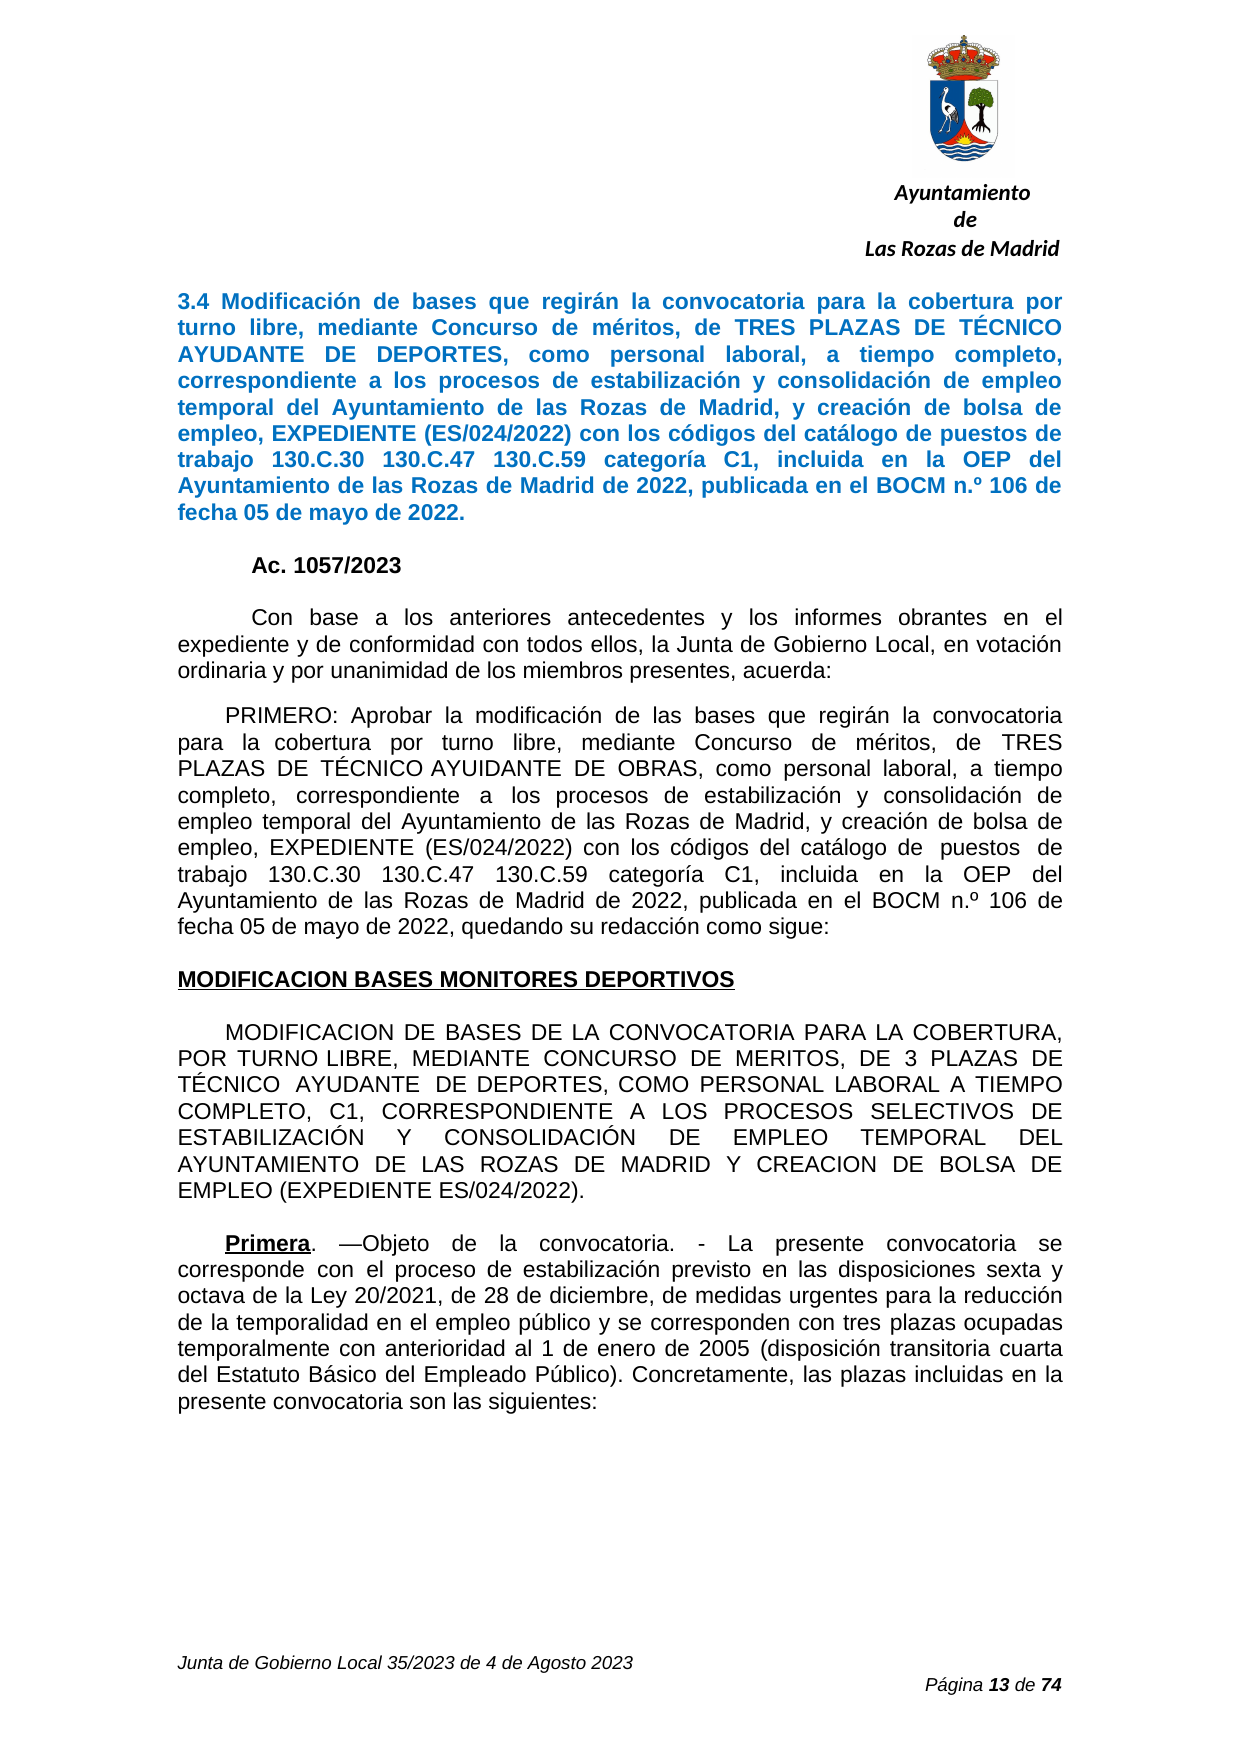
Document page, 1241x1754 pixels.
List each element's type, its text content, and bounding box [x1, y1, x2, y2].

text MODIFICACION BASES MONITORES DEPORTIVOS [177, 966, 1063, 992]
text Con base a los anteriores antecedentes y los informes obrantes en el expediente y de conformidad con todos ellos, la Junta de Gobierno Local, en votación ordinaria y por unanimidad de los miembros presentes, acuerda: [177, 604, 1063, 683]
text MODIFICACION DE BASES DE LA CONVOCATORIA PARA LA COBERTURA, POR TURNO LIBRE, MEDIANTE CONCURSO DE MERITOS, DE 3 PLAZAS DE TÉCNICO AYUDANTE DE DEPORTES, COMO PERSONAL LABORAL A TIEMPO COMPLETO, C1, CORRESPONDIENTE A LOS PROCESOS SELECTIVOS DE ESTABILIZACIÓN Y CONSOLIDACIÓN DE EMPLEO TEMPORAL DEL AYUNTAMIENTO DE LAS ROZAS DE MADRID Y CREACION DE BOLSA DE EMPLEO (EXPEDIENTE ES/024/2022). [177, 1019, 1063, 1203]
text Primera. —Objeto de la convocatoria. - La presente convocatoria se corresponde con el proceso de estabilización previsto en las disposiciones sexta y octava de la Ley 20/2021, de 28 de diciembre, de medidas urgentes para la reducción de la temporalidad en el empleo público y se corresponden con tres plazas ocupadas temporalmente con anterioridad al 1 de enero de 2005 (disposición transitoria cuarta del Estatuto Básico del Empleado Público). Concretamente, las plazas incluidas en la presente convocatoria son las siguientes: [177, 1229, 1063, 1414]
text 3.4 Modificación de bases que regirán la convocatoria para la cobertura por turno libre, mediante Concurso de méritos, de TRES PLAZAS DE TÉCNICO AYUDANTE DE DEPORTES, como personal laboral, a tiempo completo, correspondiente a los procesos de estabilización y consolidación de empleo temporal del Ayuntamiento de las Rozas de Madrid, y creación de bolsa de empleo, EXPEDIENTE (ES/024/2022) con los códigos del catálogo de puestos de trabajo 130.C.30 130.C.47 130.C.59 categoría C1, incluida en la OEP del Ayuntamiento de las Rozas de Madrid de 2022, publicada en el BOCM n.º 106 de fecha 05 de mayo de 2022. [177, 288, 1063, 525]
text PRIMERO: Aprobar la modificación de las bases que regirán la convocatoria para la cobertura por turno libre, mediante Concurso de méritos, de TRES PLAZAS DE TÉCNICO AYUIDANTE DE OBRAS, como personal laboral, a tiempo completo, correspondiente a los procesos de estabilización y consolidación de empleo temporal del Ayuntamiento de las Rozas de Madrid, y creación de bolsa de empleo, EXPEDIENTE (ES/024/2022) con los códigos del catálogo de puestos de trabajo 130.C.30 130.C.47 130.C.59 categoría C1, incluida en la OEP del Ayuntamiento de las Rozas de Madrid de 2022, publicada en el BOCM n.º 106 de fecha 05 de mayo de 2022, quedando su redacción como sigue: [177, 702, 1063, 940]
subtitle Ac. 1057/2023 [177, 552, 1063, 578]
